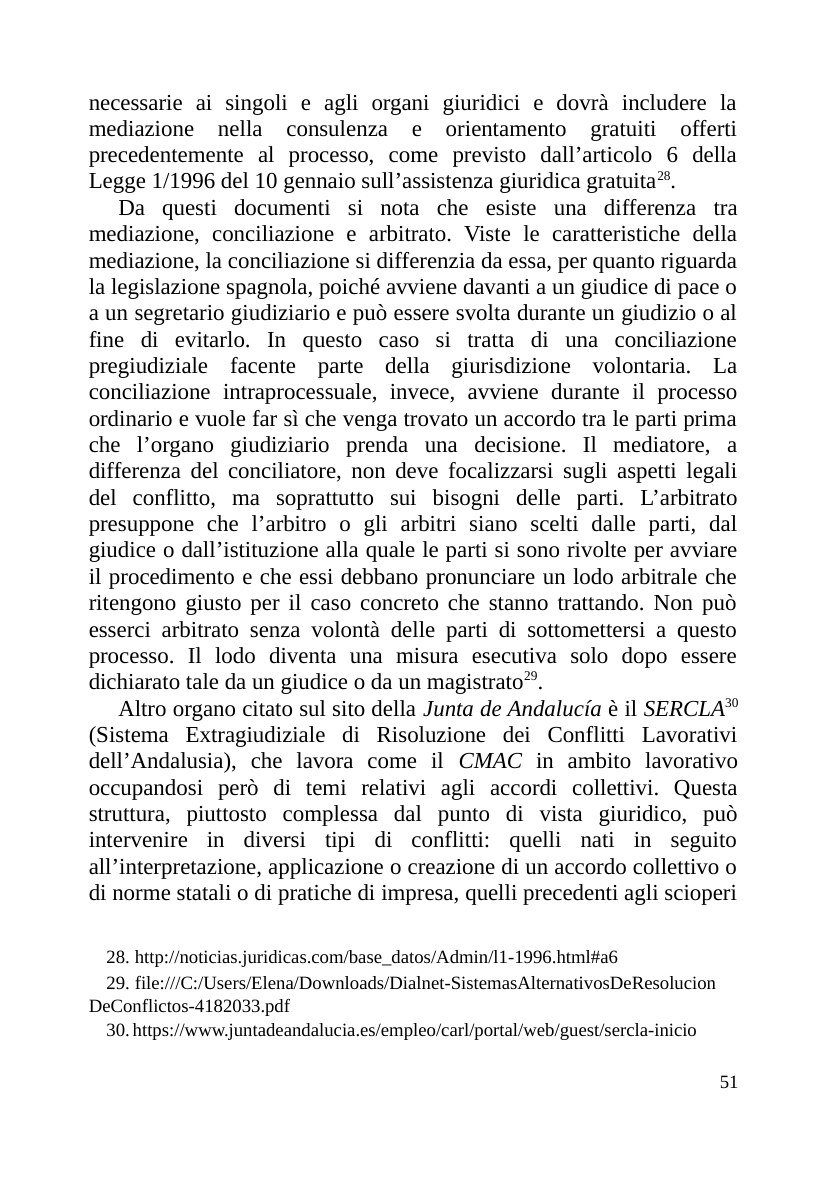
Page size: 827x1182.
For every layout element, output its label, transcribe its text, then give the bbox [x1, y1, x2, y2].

text https://www.juntadeandalucia.es/empleo/carl/portal/web/guest/sercla-inicio [88, 1016, 738, 1042]
text file:///C:/Users/Elena/Downloads/Dialnet-SistemasAlternativosDeResolucion [88, 969, 738, 994]
text Da questi documenti si nota che esiste una differenza tra mediazione, conciliazione e arbitrato. Viste le caratteristiche della mediazione, la conciliazione si differenzia da essa, per quanto riguarda la legislazione spagnola, poiché avviene davanti a un giudice di pace o a un segretario giudiziario e può essere svolta durante un giudizio o al fine di evitarlo. In questo caso si tratta di una conciliazione pregiudiziale facente parte della giurisdizione volontaria. La conciliazione intraprocessuale, invece, avviene durante il processo ordinario e vuole far sì che venga trovato un accordo tra le parti prima che l’organo giudiziario prenda una decisione. Il mediatore, a differenza del conciliatore, non deve focalizzarsi sugli aspetti legali del conflitto, ma soprattutto sui bisogni delle parti. L’arbitrato presuppone che l’arbitro o gli arbitri siano scelti dalle parti, dal giudice o dall’istituzione alla quale le parti si sono rivolte per avviare il procedimento e che essi debbano pronunciare un lodo arbitrale che ritengono giusto per il caso concreto che stanno trattando. Non può esserci arbitrato senza volontà delle parti di sottomettersi a questo processo. Il lodo diventa una misura esecutiva solo dopo essere dichiarato tale da un giudice o da un magistrato. [88, 194, 738, 695]
text necessarie ai singoli e agli organi giuridici e dovrà includere la mediazione nella consulenza e orientamento gratuiti offerti precedentemente al processo, come previsto dall’articolo 6 della Legge 1/1996 del 10 gennaio sull’assistenza giuridica gratuita. [88, 88, 738, 194]
text http://noticias.juridicas.com/base_datos/Admin/l1-1996.html#a6 [88, 943, 738, 969]
text Altro organo citato sul sito della Junta de Andalucía è il SERCLA (Sistema Extragiudiziale di Risoluzione dei Conflitti Lavorativi dell’Andalusia), che lavora come il CMAC in ambito lavorativo occupandosi però di temi relativi agli accordi collettivi. Questa struttura, piuttosto complessa dal punto di vista giuridico, può intervenire in diversi tipi di conflitti: quelli nati in seguito all’interpretazione, applicazione o creazione di un accordo collettivo o di norme statali o di pratiche di impresa, quelli precedenti agli scioperi [88, 695, 738, 906]
text DeConflictos-4182033.pdf [88, 994, 738, 1016]
